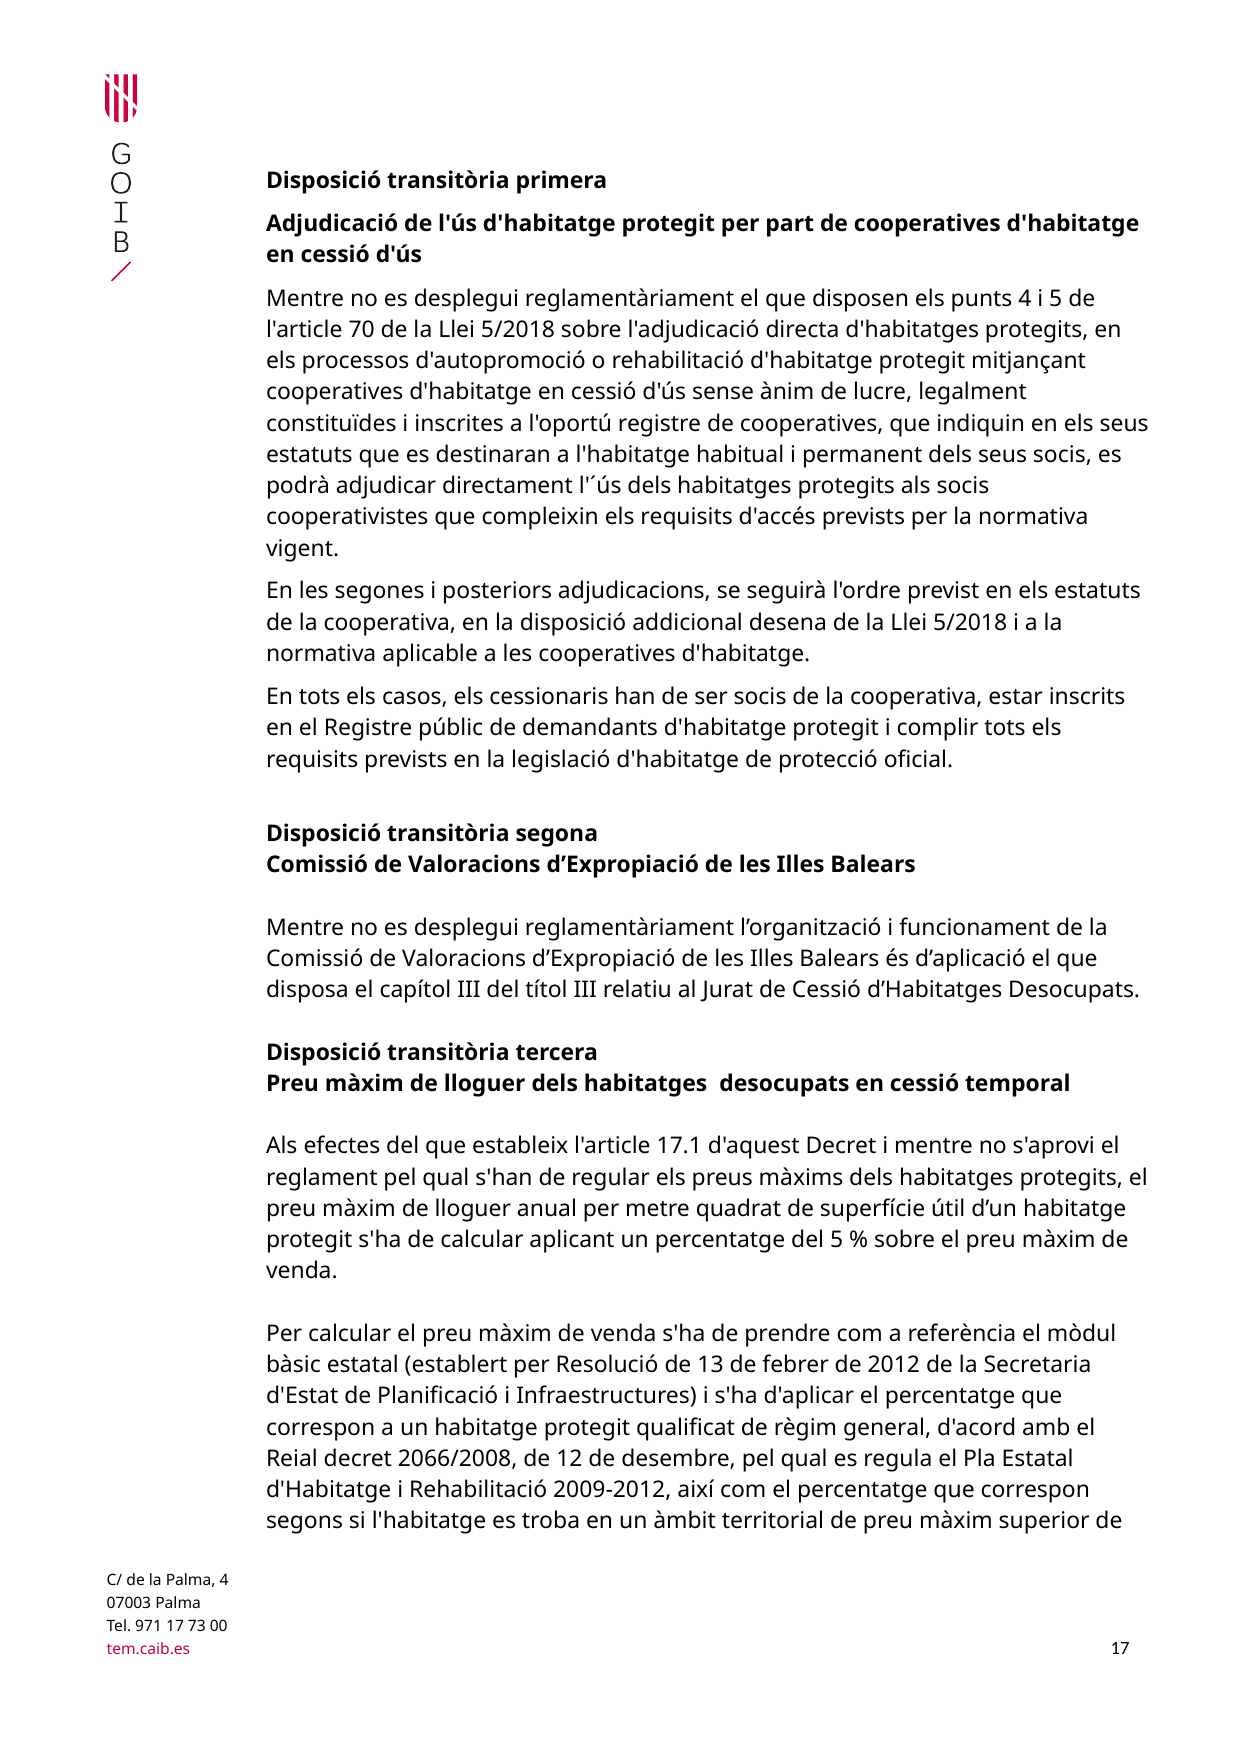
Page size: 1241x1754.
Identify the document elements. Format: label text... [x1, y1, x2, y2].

text Comissió de Valoracions d’Expropiació de les Illes Balears [266, 848, 1152, 879]
text Per calcular el preu màxim de venda s'ha de prendre com a referència el mòdul bàsic estatal (establert per Resolució de 13 de febrer de 2012 de la Secretaria d'Estat de Planificació i Infraestructures) i s'ha d'aplicar el percentatge que correspon a un habitatge protegit qualificat de règim general, d'acord amb el Reial decret 2066/2008, de 12 de desembre, pel qual es regula el Pla Estatal d'Habitatge i Rehabilitació 2009-2012, així com el percentatge que correspon segons si l'habitatge es troba en un àmbit territorial de preu màxim superior de [266, 1317, 1152, 1536]
text Disposició transitòria tercera [266, 1036, 1152, 1067]
text En tots els casos, els cessionaris han de ser socis de la cooperativa, estar inscrits en el Registre públic de demandants d'habitatge protegit i complir tots els requisits prevists en la legislació d'habitatge de protecció oficial. [266, 680, 1152, 774]
text Mentre no es desplegui reglamentàriament l’organització i funcionament de la Comissió de Valoracions d’Expropiació de les Illes Balears és d’aplicació el que disposa el capítol III del títol III relatiu al Jurat de Cessió d’Habitatges Desocupats. [266, 911, 1152, 1004]
text En les segones i posteriors adjudicacions, se seguirà l'ordre previst en els estatuts de la cooperativa, en la disposició addicional desena de la Llei 5/2018 i a la normativa aplicable a les cooperatives d'habitatge. [266, 574, 1152, 668]
text Disposició transitòria segona [266, 817, 1152, 848]
picture [76, 51, 166, 312]
text Mentre no es desplegui reglamentàriament el que disposen els punts 4 i 5 de l'article 70 de la Llei 5/2018 sobre l'adjudicació directa d'habitatges protegits, en els processos d'autopromoció o rehabilitació d'habitatge protegit mitjançant cooperatives d'habitatge en cessió d'ús sense ànim de lucre, legalment constituïdes i inscrites a l'oportú registre de cooperatives, que indiquin en els seus estatuts que es destinaran a l'habitatge habitual i permanent dels seus socis, es podrà adjudicar directament l'´ús dels habitatges protegits als socis cooperativistes que compleixin els requisits d'accés prevists per la normativa vigent. [266, 281, 1152, 563]
text Disposició transitòria primera [266, 164, 1152, 195]
text Als efectes del que estableix l'article 17.1 d'aquest Decret i mentre no s'aprovi el reglament pel qual s'han de regular els preus màxims dels habitatges protegits, el preu màxim de lloguer anual per metre quadrat de superfície útil d’un habitatge protegit s'ha de calcular aplicant un percentatge del 5 % sobre el preu màxim de venda. [266, 1129, 1152, 1286]
text Adjudicació de l'ús d'habitatge protegit per part de cooperatives d'habitatge en cessió d'ús [266, 207, 1152, 270]
text Preu màxim de lloguer dels habitatges desocupats en cessió temporal [266, 1067, 1152, 1098]
